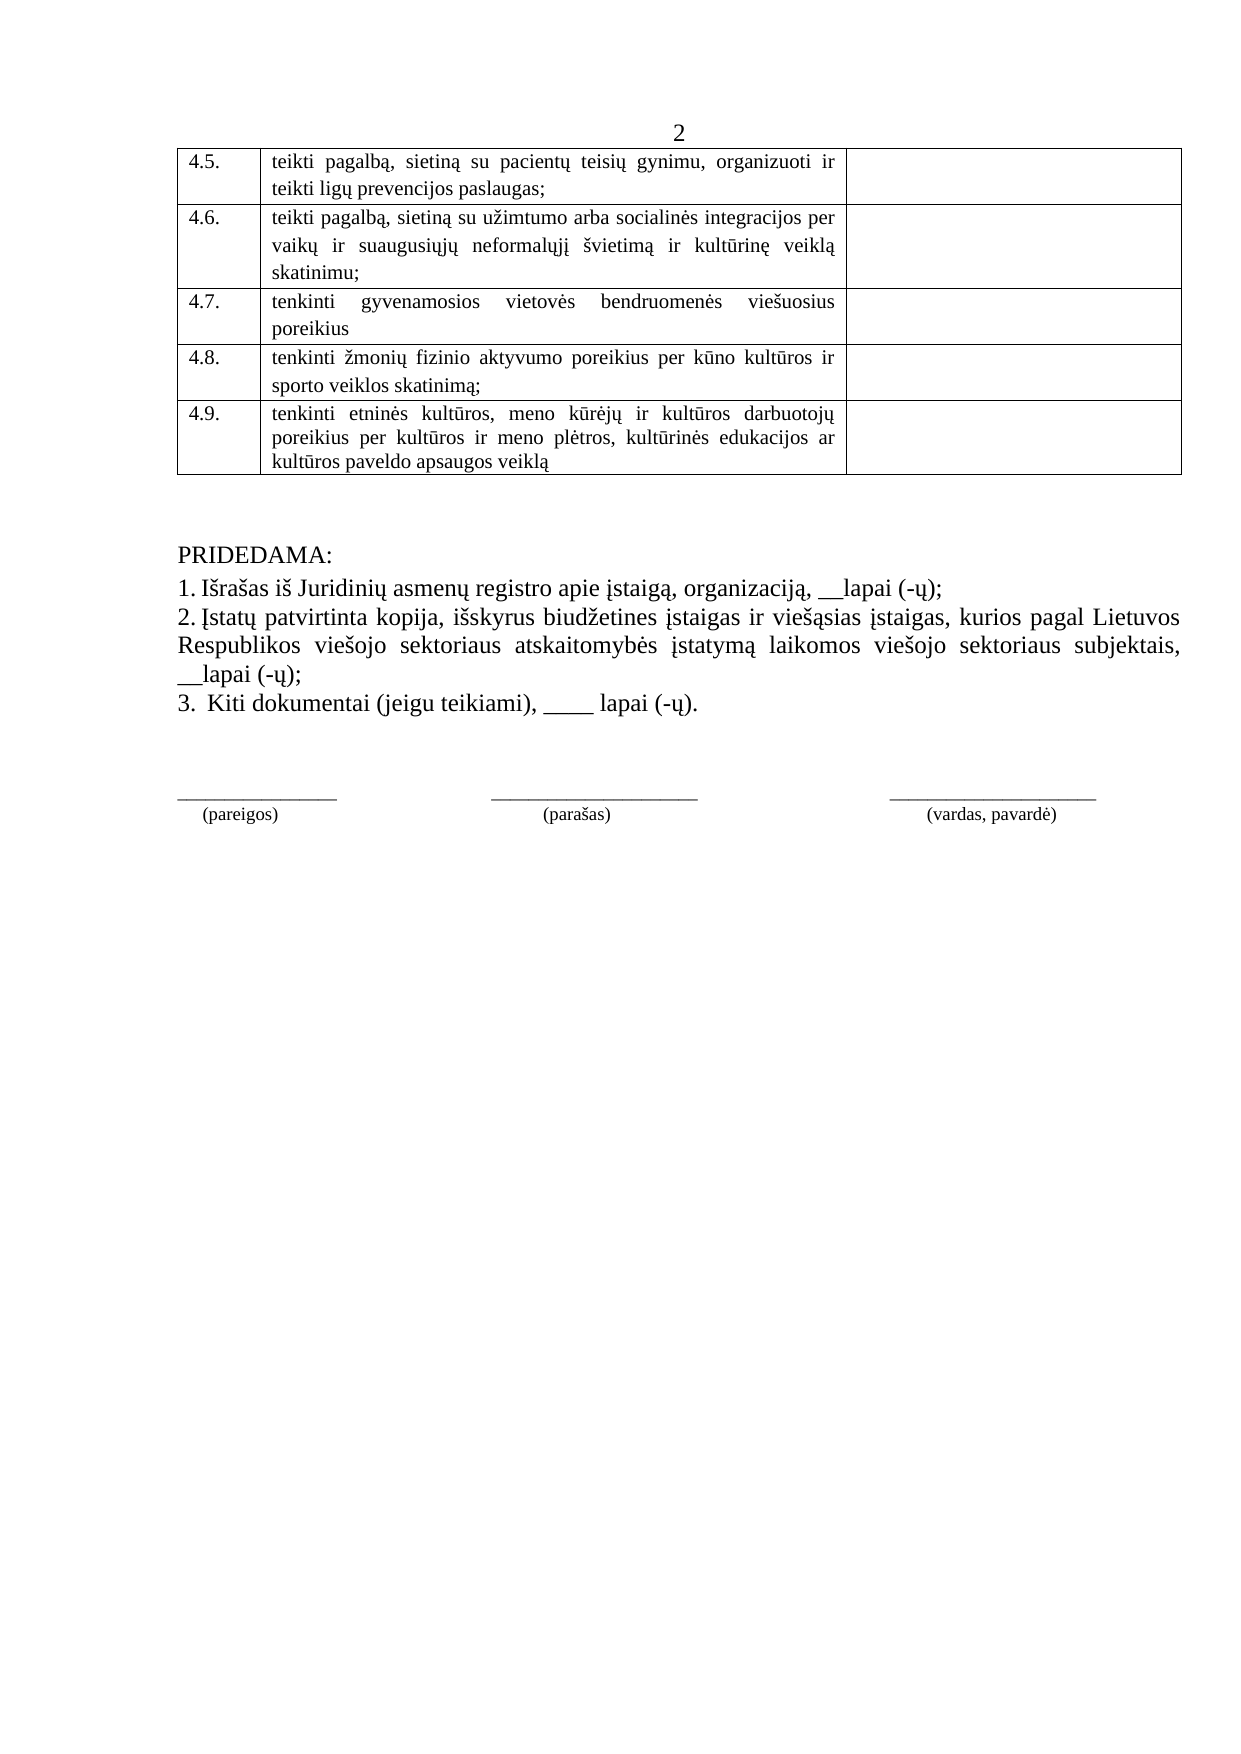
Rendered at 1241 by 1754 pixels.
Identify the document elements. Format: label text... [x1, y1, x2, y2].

table_cell [847, 205, 1181, 288]
table_cell 4.8. [178, 345, 260, 400]
table_cell tenkinti gyvenamosios vietovės bendruomenės viešuosius poreikius [261, 289, 846, 344]
table_cell [847, 289, 1181, 344]
text 2. Įstatų patvirtinta kopija, išskyrus biudžetines įstaigas ir viešąsias įstaigas, kurios pagal Lietuvos Respublikos viešojo sektoriaus atskaitomybės įstatymą laikomos viešojo sektoriaus subjektais, __lapai (-ų); [177, 602, 1181, 688]
text 1. Išrašas iš Juridinių asmenų registro apie įstaigą, organizaciją, __lapai (-ų); [177, 573, 1181, 602]
table_cell teikti pagalbą, sietiną su užimtumo arba socialinės integracijos per vaikų ir suaugusiųjų neformalųjį švietimą ir kultūrinę veiklą skatinimu; [261, 205, 846, 288]
table_cell tenkinti etninės kultūros, meno kūrėjų ir kultūros darbuotojų poreikius per kultūros ir meno plėtros, kultūrinės edukacijos ar kultūros paveldo apsaugos veiklą [261, 401, 846, 473]
table_cell 4.9. [178, 401, 260, 473]
table_cell 4.6. [178, 205, 260, 288]
text 3. Kiti dokumentai (jeigu teikiami), ____ lapai (-ų). [177, 688, 1181, 717]
text (pareigos) (parašas) (vardas, pavardė) [177, 803, 1181, 824]
table_cell [847, 149, 1181, 204]
table_cell [847, 401, 1181, 473]
text PRIDEDAMA: [177, 540, 1181, 568]
table_cell tenkinti žmonių fizinio aktyvumo poreikius per kūno kultūros ir sporto veiklos skatinimą; [261, 345, 846, 400]
table_cell teikti pagalbą, sietiną su pacientų teisių gynimu, organizuoti ir teikti ligų prevencijos paslaugas; [261, 149, 846, 204]
table_cell [847, 345, 1181, 400]
table_cell 4.5. [178, 149, 260, 204]
text _________________ ______________________ ______________________ [177, 781, 1181, 803]
table_cell 4.7. [178, 289, 260, 344]
